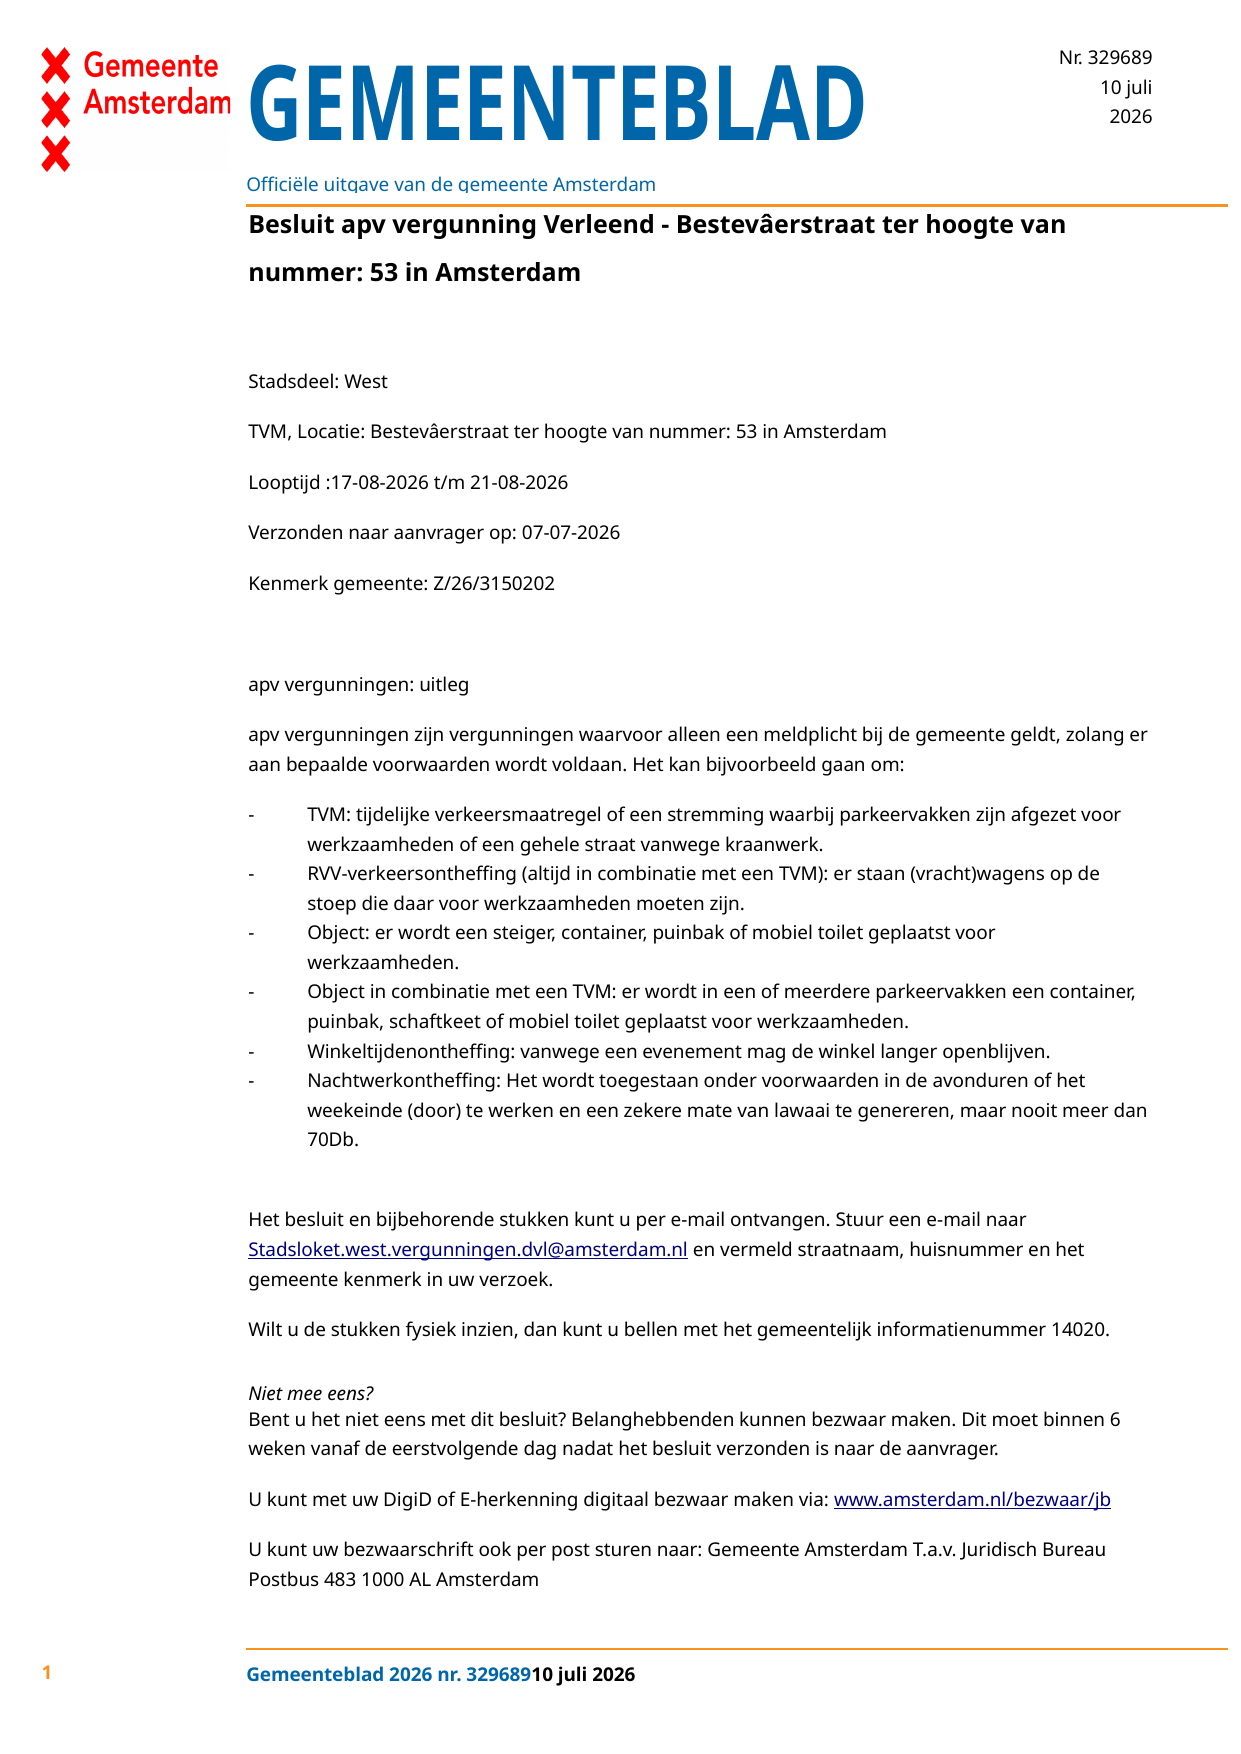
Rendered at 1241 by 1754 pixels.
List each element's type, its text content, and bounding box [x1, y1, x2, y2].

text Het besluit en bijbehorende stukken kunt u per e-mail ontvangen. Stuur een e-mail naar Stadsloket.west.vergunningen.dvl@amsterdam.nl en vermeld straatnaam, huisnummer en het gemeente kenmerk in uw verzoek. [248, 1207, 1152, 1292]
list Object in combinatie met een TVM: er wordt in een of meerdere parkeervakken een container, puinbak, schaftkeet of mobiel toilet geplaatst voor werkzaamheden. [248, 979, 1152, 1034]
list Object: er wordt een steiger, container, puinbak of mobiel toilet geplaatst voor werkzaamheden. [248, 919, 1152, 975]
list TVM: tijdelijke verkeersmaatregel of een stremming waarbij parkeervakken zijn afgezet voor werkzaamheden of een gehele straat vanwege kraanwerk. [248, 801, 1152, 857]
list RVV-verkeersontheffing (altijd in combinatie met een TVM): er staan (vracht)wagens op de stoep die daar voor werkzaamheden moeten zijn. [248, 860, 1152, 916]
text U kunt uw bezwaarschrift ook per post sturen naar: Gemeente Amsterdam T.a.v. Juridisch Bureau Postbus 483 1000 AL Amsterdam [248, 1536, 1152, 1592]
text Niet mee eens? [248, 1380, 1152, 1406]
text TVM, Locatie: Bestevâerstraat ter hoogte van nummer: 53 in Amsterdam [248, 419, 1152, 444]
list Winkeltijdenontheffing: vanwege een evenement mag de winkel langer openblijven. [248, 1038, 1152, 1064]
text Bent u het niet eens met dit besluit? Belanghebbenden kunnen bezwaar maken. Dit moet binnen 6 weken vanaf de eerstvolgende dag nadat het besluit verzonden is naar de aanvrager. [248, 1406, 1152, 1461]
text Besluit apv vergunning Verleend - Bestevâerstraat ter hoogte van nummer: 53 in Amsterdam [248, 207, 1152, 288]
text Wilt u de stukken fysiek inzien, dan kunt u bellen met het gemeentelijk informatienummer 14020. [248, 1316, 1152, 1342]
picture [41, 47, 231, 172]
text Verzonden naar aanvrager op: 07-07-2026 [248, 519, 1152, 545]
text Kenmerk gemeente: Z/26/3150202 [248, 570, 1152, 596]
text U kunt met uw DigiD of E-herkenning digitaal bezwaar maken via: www.amsterdam.nl/bezwaar/jb [248, 1486, 1152, 1512]
text Looptijd :17-08-2026 t/m 21-08-2026 [248, 469, 1152, 495]
text apv vergunningen: uitleg [248, 671, 1152, 697]
list Nachtwerkontheffing: Het wordt toegestaan onder voorwaarden in de avonduren of het weekeinde (door) te werken en een zekere mate van lawaai te genereren, maar nooit meer dan 70Db. [248, 1067, 1152, 1152]
text Stadsdeel: West [248, 368, 1152, 394]
text apv vergunningen zijn vergunningen waarvoor alleen een meldplicht bij de gemeente geldt, zolang er aan bepaalde voorwaarden wordt voldaan. Het kan bijvoorbeeld gaan om: [248, 721, 1152, 777]
